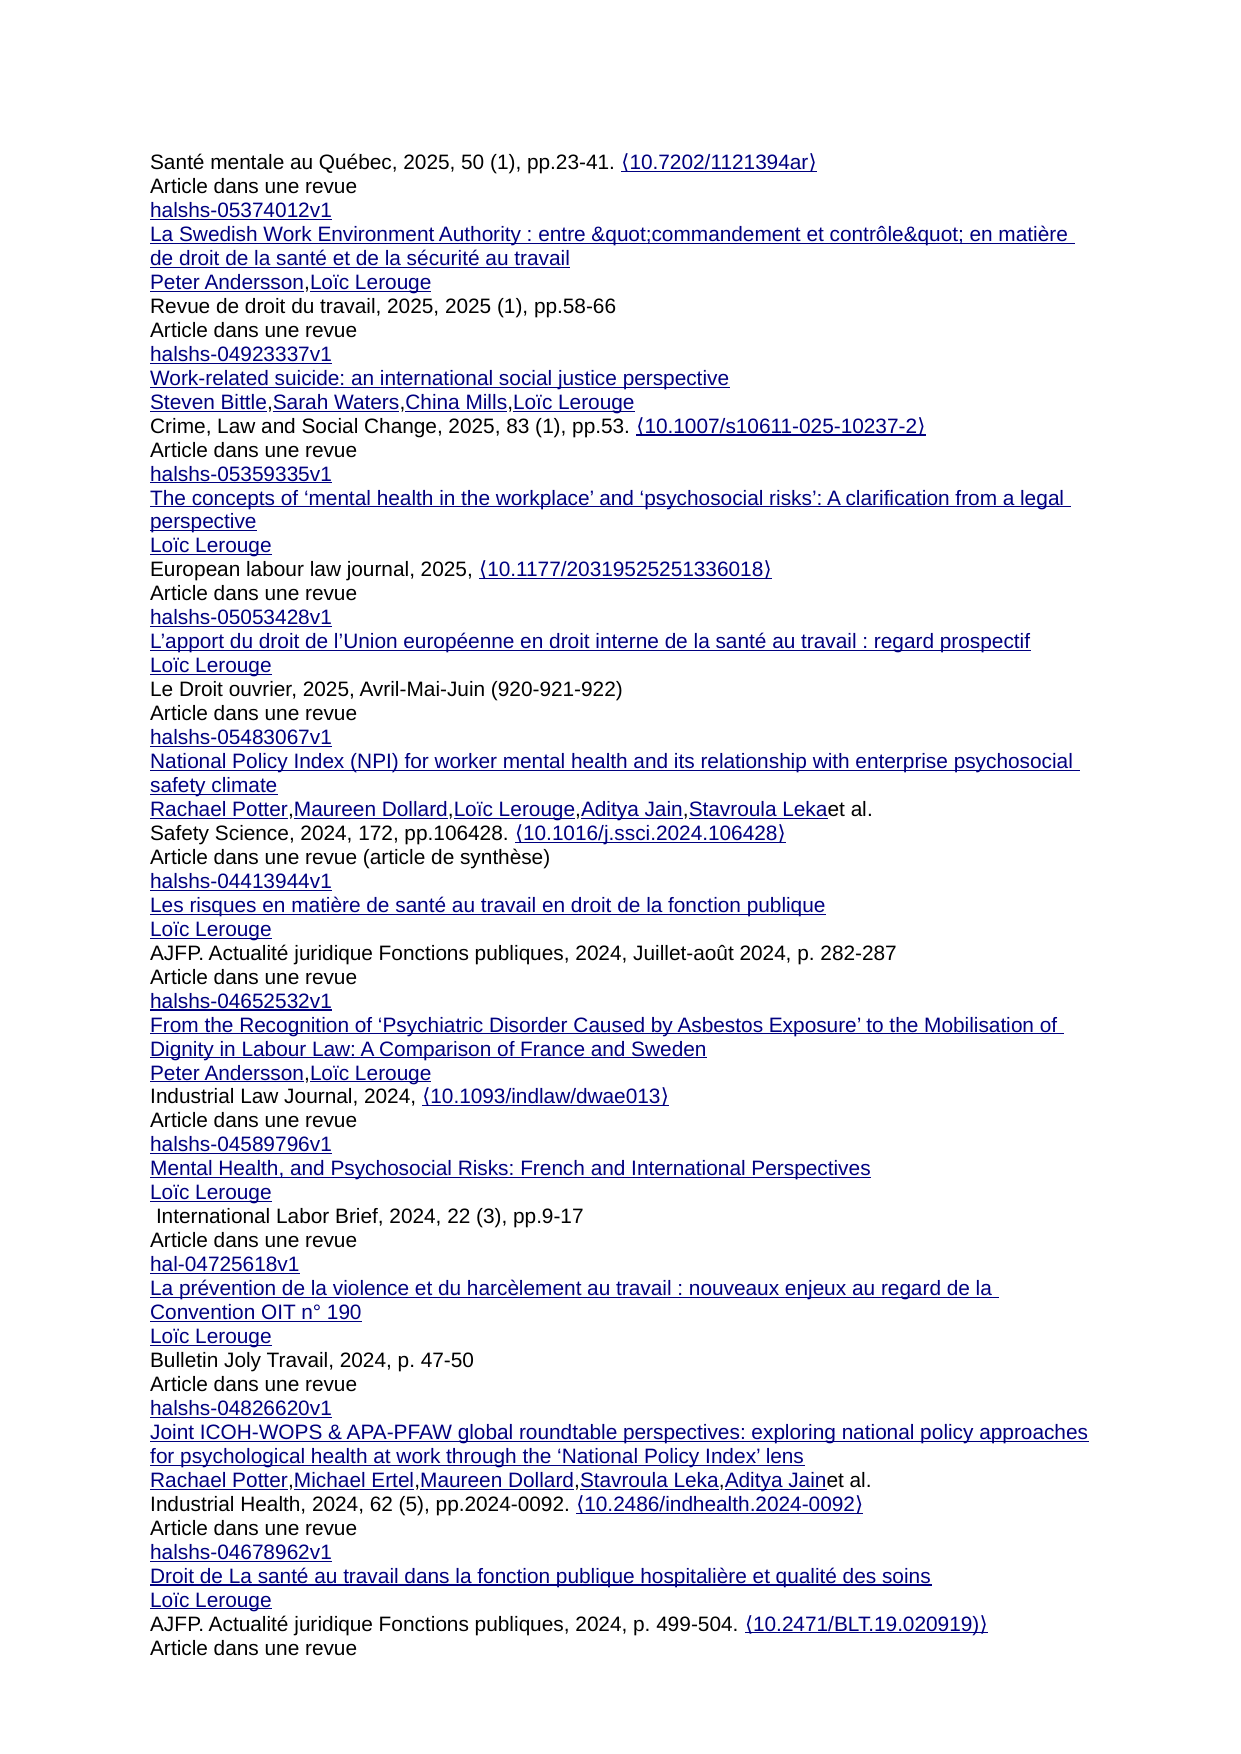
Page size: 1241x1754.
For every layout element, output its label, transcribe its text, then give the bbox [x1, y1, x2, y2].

table_cell L’apport du droit de l’Union européenne en droit interne de la santé au travail : regard prospectif Loïc Lerouge Le Droit ouvrier, 2025, Avril-Mai-Juin (920-921-922) Article dans une revue halshs-05483067v1 [150, 629, 1090, 749]
table_cell National Policy Index (NPI) for worker mental health and its relationship with enterprise psychosocial safety climate Rachael Potter,Maureen Dollard,Loïc Lerouge,Aditya Jain,Stavroula Lekaet al. Safety Science, 2024, 172, pp.106428. ⟨10.1016/j.ssci.2024.106428⟩ Article dans une revue (article de synthèse) halshs-04413944v1 [150, 749, 1090, 893]
table_cell The concepts of ‘mental health in the workplace’ and ‘psychosocial risks’: A clarification from a legal perspective Loïc Lerouge European labour law journal, 2025, ⟨10.1177/20319525251336018⟩ Article dans une revue halshs-05053428v1 [150, 485, 1090, 629]
table_cell Mental Health, and Psychosocial Risks: French and International Perspectives Loïc Lerouge International Labor Brief, 2024, 22 (3), pp.9-17 Article dans une revue hal-04725618v1 [150, 1156, 1090, 1276]
table_cell La prévention de la violence et du harcèlement au travail : nouveaux enjeux au regard de la Convention OIT n° 190 Loïc Lerouge Bulletin Joly Travail, 2024, p. 47-50 Article dans une revue halshs-04826620v1 [150, 1276, 1090, 1420]
table_cell Joint ICOH-WOPS & APA-PFAW global roundtable perspectives: exploring national policy approaches for psychological health at work through the ‘National Policy Index’ lens Rachael Potter,Michael Ertel,Maureen Dollard,Stavroula Leka,Aditya Jainet al. Industrial Health, 2024, 62 (5), pp.2024-0092. ⟨10.2486/indhealth.2024-0092⟩ Article dans une revue halshs-04678962v1 [150, 1420, 1090, 1563]
table_cell Santé mentale au Québec, 2025, 50 (1), pp.23-41. ⟨10.7202/1121394ar⟩ Article dans une revue halshs-05374012v1 [150, 150, 1090, 222]
table_cell From the Recognition of ‘Psychiatric Disorder Caused by Asbestos Exposure’ to the Mobilisation of Dignity in Labour Law: A Comparison of France and Sweden Peter Andersson,Loïc Lerouge Industrial Law Journal, 2024, ⟨10.1093/indlaw/dwae013⟩ Article dans une revue halshs-04589796v1 [150, 1013, 1090, 1156]
table_cell Work-related suicide: an international social justice perspective Steven Bittle,Sarah Waters,China Mills,Loïc Lerouge Crime, Law and Social Change, 2025, 83 (1), pp.53. ⟨10.1007/s10611-025-10237-2⟩ Article dans une revue halshs-05359335v1 [150, 366, 1090, 485]
table_cell Les risques en matière de santé au travail en droit de la fonction publique Loïc Lerouge AJFP. Actualité juridique Fonctions publiques, 2024, Juillet-août 2024, p. 282-287 Article dans une revue halshs-04652532v1 [150, 893, 1090, 1012]
table_cell Droit de La santé au travail dans la fonction publique hospitalière et qualité des soins Loïc Lerouge AJFP. Actualité juridique Fonctions publiques, 2024, p. 499-504. ⟨10.2471/BLT.19.020919)⟩ Article dans une revue [150, 1564, 1090, 1659]
table_cell La Swedish Work Environment Authority : entre &quot;commandement et contrôle&quot; en matière de droit de la santé et de la sécurité au travail Peter Andersson,Loïc Lerouge Revue de droit du travail, 2025, 2025 (1), pp.58-66 Article dans une revue halshs-04923337v1 [150, 222, 1090, 366]
